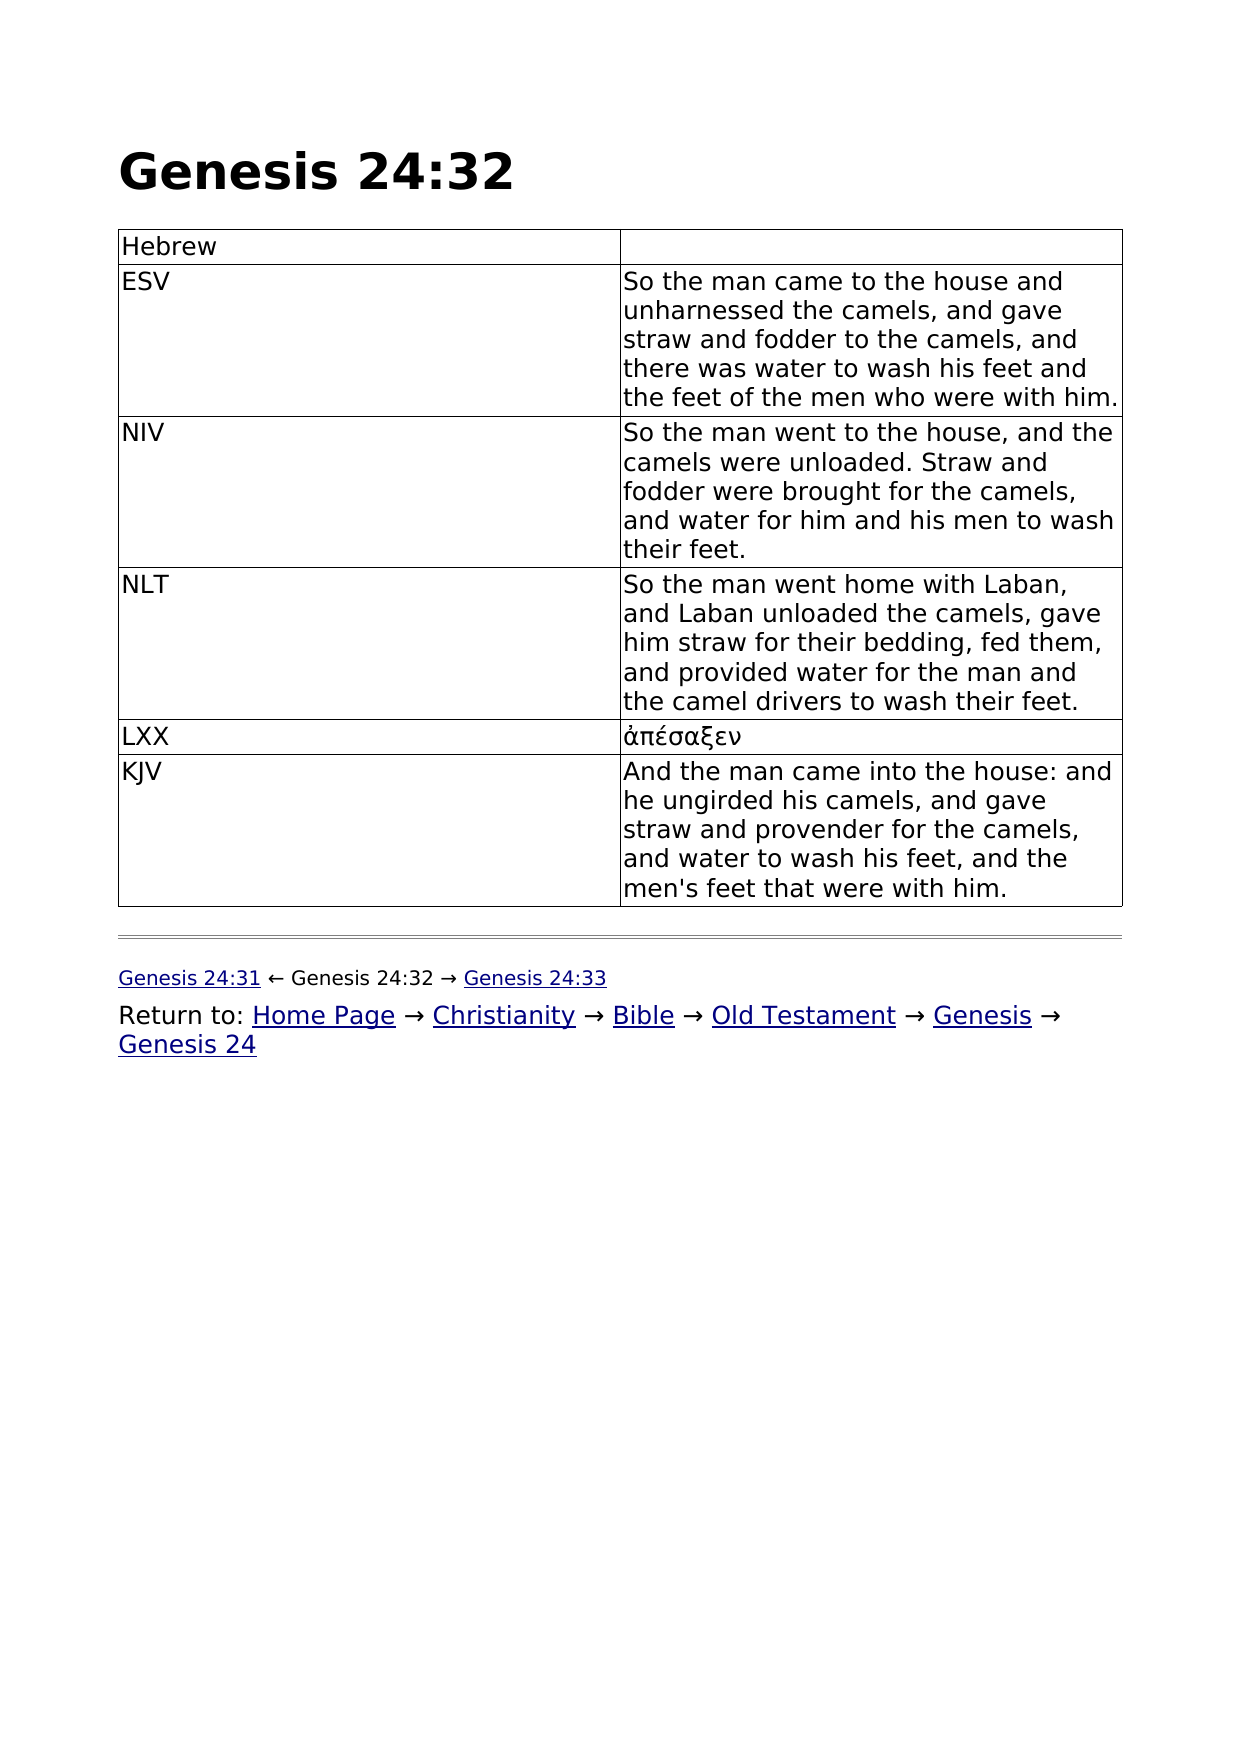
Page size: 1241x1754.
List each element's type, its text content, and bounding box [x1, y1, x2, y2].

table_cell So the man went home with Laban, and Laban unloaded the camels, gave him straw for their bedding, fed them, and provided water for the man and the camel drivers to wash their feet. [621, 568, 1122, 719]
table_cell NLT [119, 568, 620, 719]
text Genesis 24:31 ← Genesis 24:32 → Genesis 24:33 [118, 967, 1122, 1001]
table_cell And the man came into the house: and he ungirded his camels, and gave straw and provender for the camels, and water to wash his feet, and the men's feet that were with him. [621, 755, 1122, 906]
table_cell ESV [119, 265, 620, 416]
table_cell So the man went to the house, and the camels were unloaded. Straw and fodder were brought for the camels, and water for him and his men to wash their feet. [621, 417, 1122, 567]
table_cell KJV [119, 755, 620, 906]
text Return to: Home Page → Christianity → Bible → Old Testament → Genesis → Genesis 24 [118, 1001, 1122, 1059]
table_cell LXX [119, 720, 620, 754]
table_cell So the man came to the house and unharnessed the camels, and gave straw and fodder to the camels, and there was water to wash his feet and the feet of the men who were with him. [621, 265, 1122, 416]
table_cell NIV [119, 417, 620, 567]
subtitle Genesis 24:32 [118, 143, 1122, 201]
table_cell ἀπέσαξεν [621, 720, 1122, 754]
table_header Hebrew [119, 230, 620, 264]
table_header [621, 230, 1122, 264]
